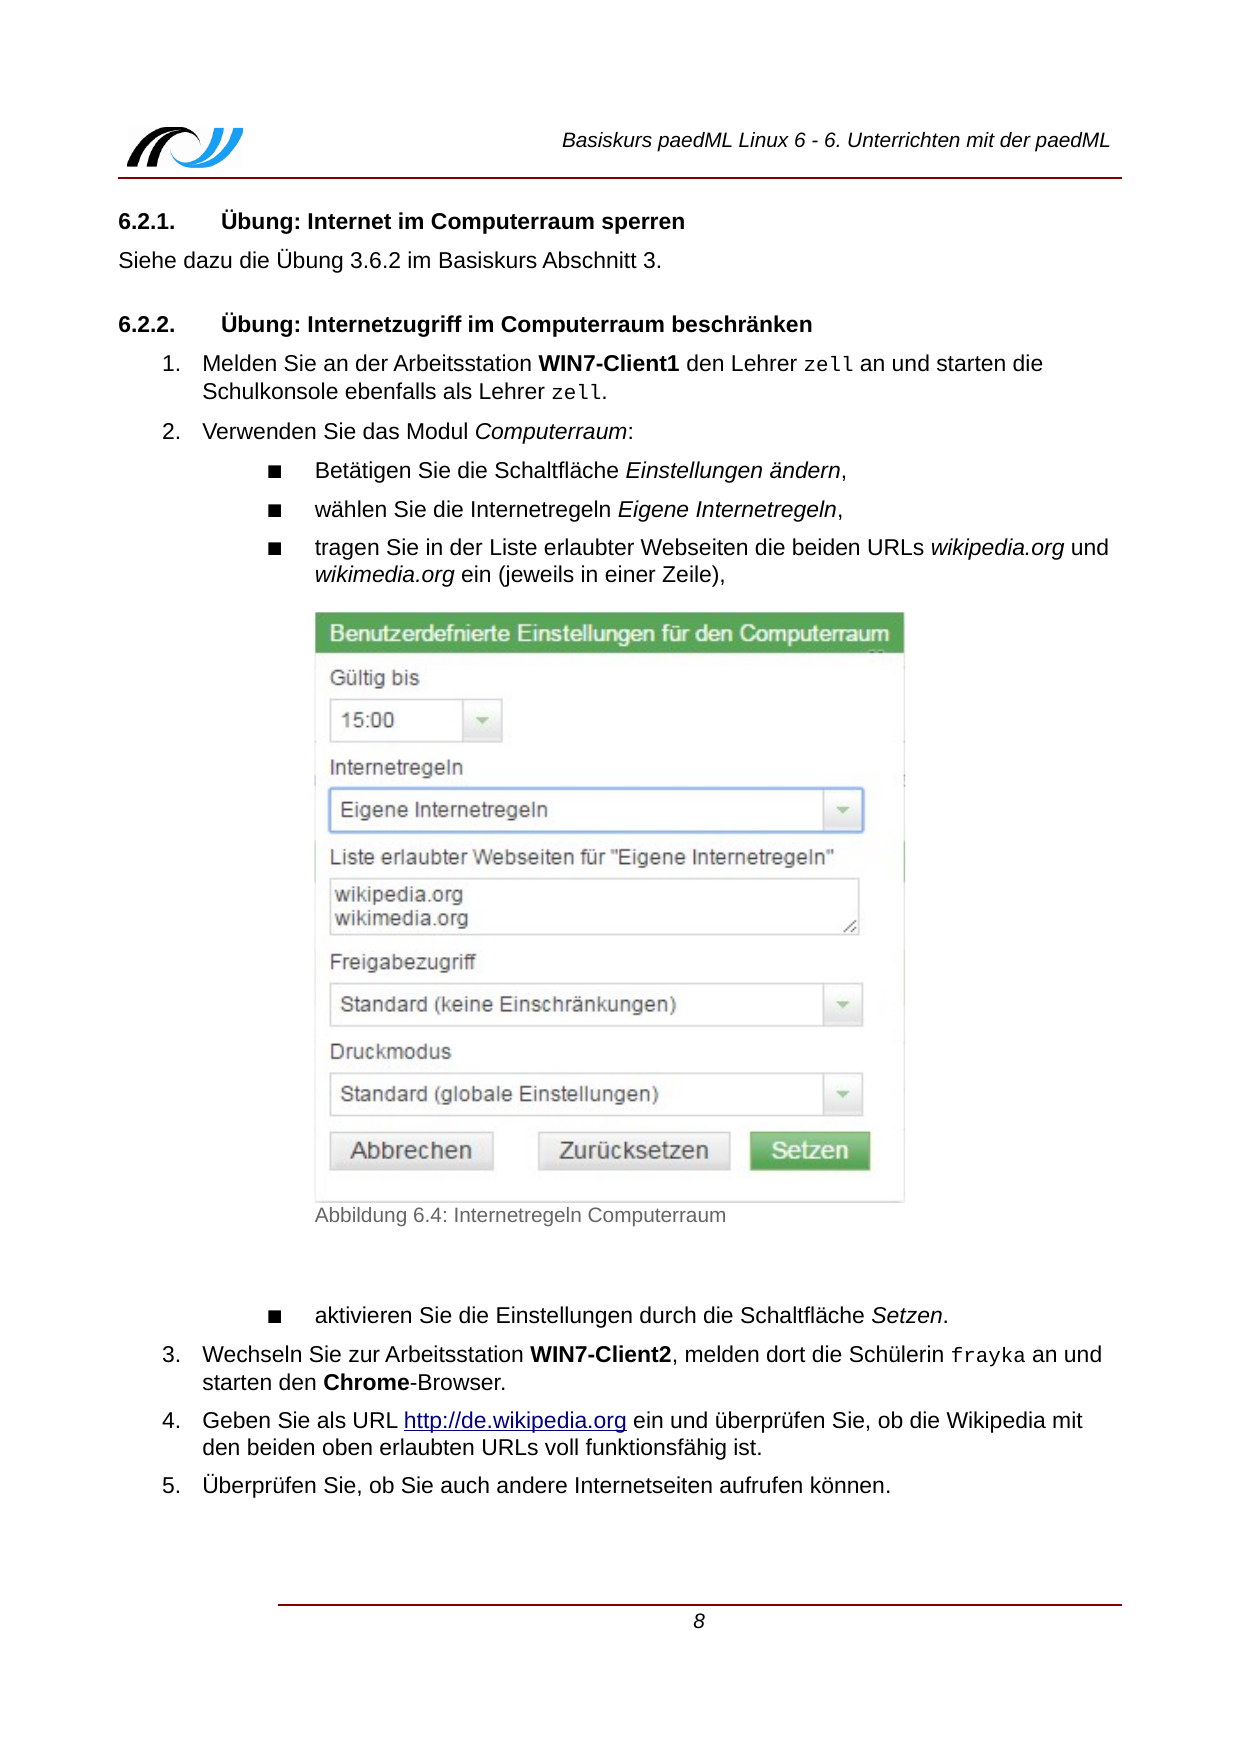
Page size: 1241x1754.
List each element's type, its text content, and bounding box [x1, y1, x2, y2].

list wählen Sie die Internetregeln Eigene Internetregeln, [268, 496, 1122, 522]
list Überprüfen Sie, ob Sie auch andere Internetseiten aufrufen können. [156, 1472, 1122, 1499]
list Betätigen Sie die Schaltfläche Einstellungen ändern, [268, 457, 1122, 483]
picture [127, 127, 243, 168]
list tragen Sie in der Liste erlaubter Webseiten die beiden URLs wikipedia.org und wikimedia.org ein (jeweils in einer Zeile), [268, 534, 1122, 587]
subtitle Übung: Internet im Computerraum sperren [118, 208, 1122, 235]
picture [314, 612, 905, 1203]
list Wechseln Sie zur Arbeitsstation WIN7-Client2, melden dort die Schülerin frayka an und starten den Chrome-Browser. [156, 1341, 1122, 1395]
list Melden Sie an der Arbeitsstation WIN7-Client1 den Lehrer zell an und starten die Schulkonsole ebenfalls als Lehrer zell. [156, 350, 1122, 405]
list Geben Sie als URL http://de.wikipedia.org ein und überprüfen Sie, ob die Wikipedia mit den beiden oben erlaubten URLs voll funktionsfähig ist. [156, 1407, 1122, 1460]
subtitle Übung: Internetzugriff im Computerraum beschränken [118, 311, 1122, 337]
list aktivieren Sie die Einstellungen durch die Schaltfläche Setzen. [268, 1302, 1122, 1328]
text Siehe dazu die Übung 3.6.2 im Basiskurs Abschnitt 3. [118, 247, 1122, 273]
list Abbildung 6.4: Internetregeln Computerraum [314, 1203, 905, 1227]
list Verwenden Sie das Modul Computerraum: [156, 418, 1122, 444]
